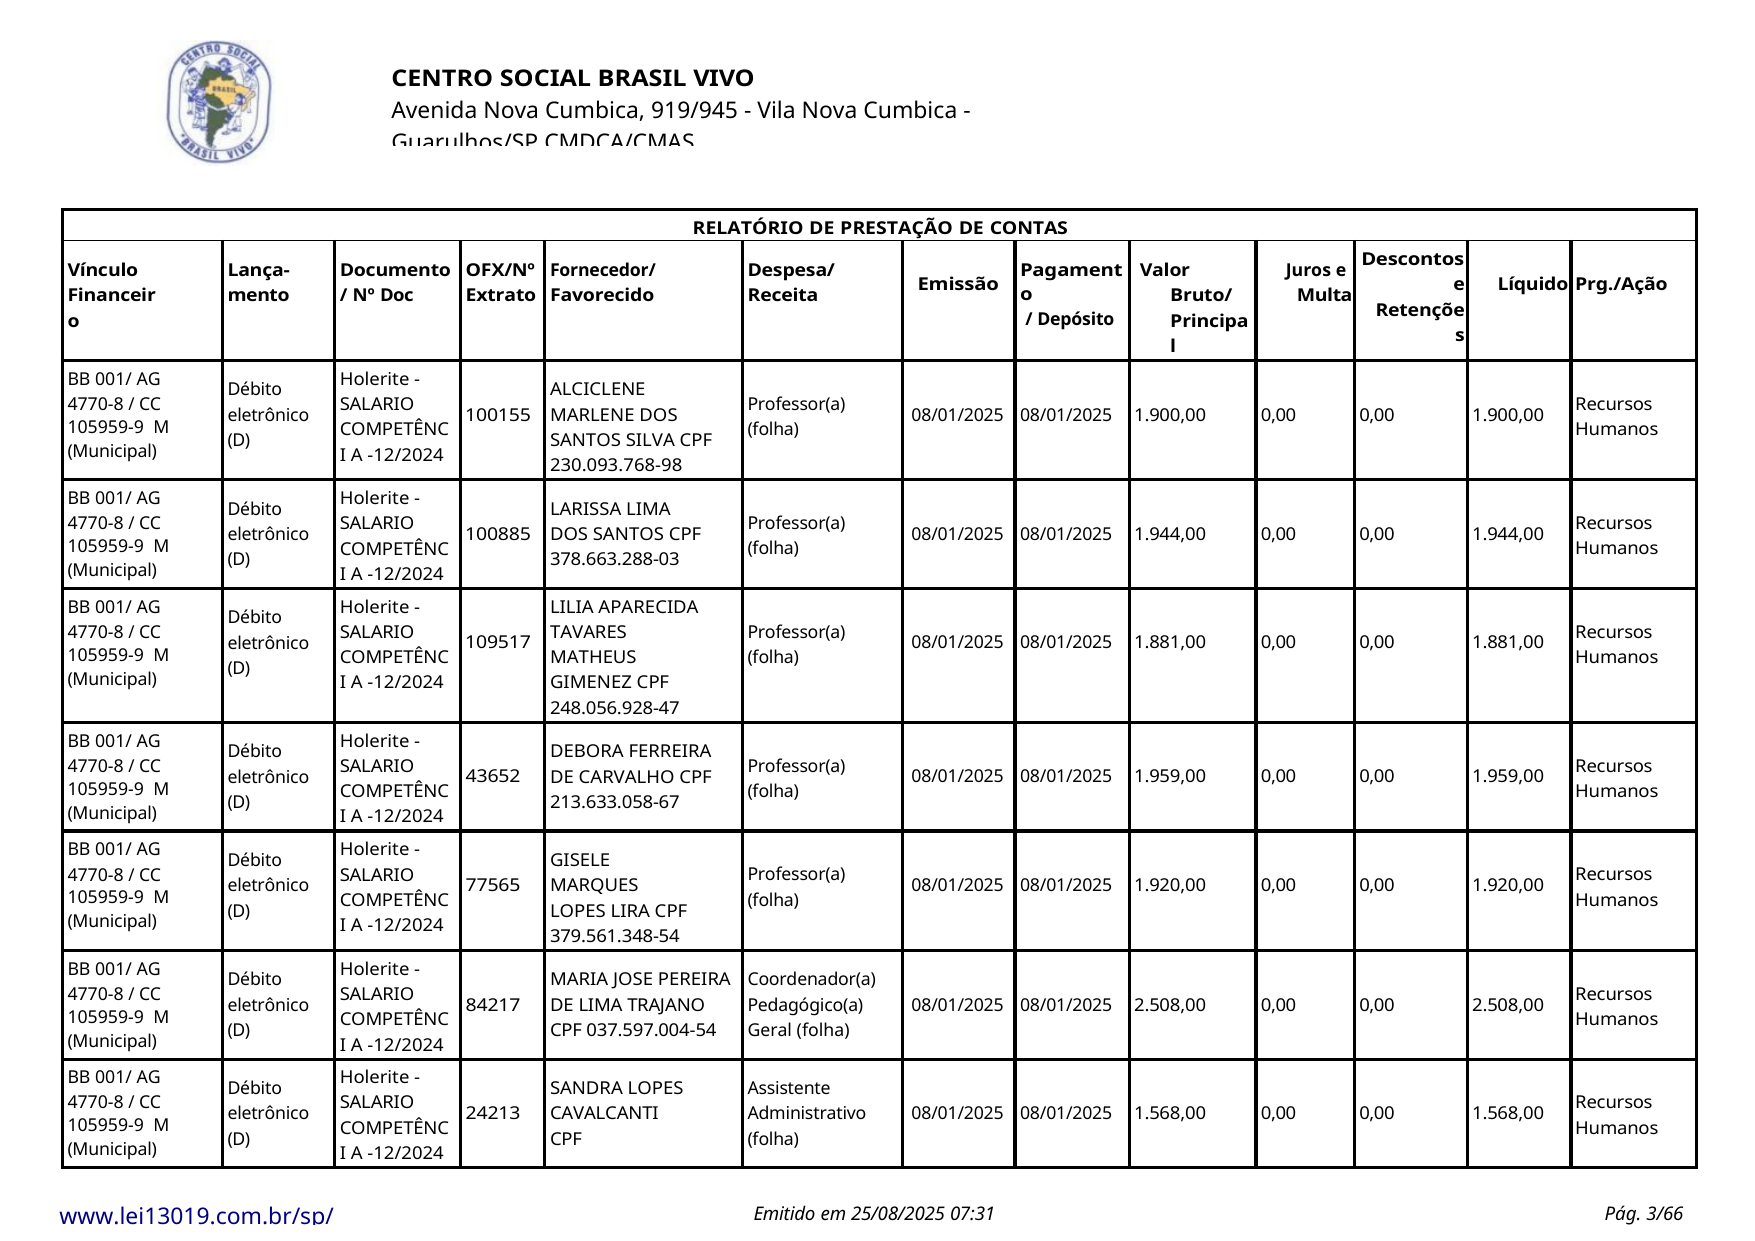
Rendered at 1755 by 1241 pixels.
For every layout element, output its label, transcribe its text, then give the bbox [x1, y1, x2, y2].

table_cell 100155 [462, 362, 543, 478]
table_cell 77565 [462, 833, 543, 949]
table_cell Débito eletrônico (D) [224, 952, 333, 1057]
table_cell 08/01/2025 [1017, 724, 1128, 829]
table_cell 24213 [462, 1061, 543, 1166]
table_cell 0,00 [1356, 952, 1466, 1057]
table_cell 0,00 [1356, 833, 1466, 949]
table_cell 08/01/2025 [1017, 362, 1128, 478]
table_cell 1.944,00 [1131, 481, 1254, 587]
table_cell Coordenador(a) Pedagógico(a) Geral (folha) [744, 952, 901, 1057]
table_cell 1.920,00 [1469, 833, 1569, 949]
table_cell Recursos Humanos [1573, 362, 1695, 478]
table_cell BB 001/ AG 4770-8 / CC 105959-9 M (Municipal) [64, 481, 221, 587]
table_cell Assistente Administrativo (folha) [744, 1061, 901, 1166]
table_cell Débito eletrônico (D) [224, 481, 333, 587]
table_cell Débito eletrônico (D) [224, 590, 333, 721]
table_cell Holerite - SALARIO COMPETÊNCI A -12/2024 [336, 1061, 459, 1166]
table_cell Recursos Humanos [1573, 481, 1695, 587]
table_cell Descontos e Retenções [1356, 241, 1466, 359]
table_cell Holerite - SALARIO COMPETÊNCI A -12/2024 [336, 833, 459, 949]
table_cell 0,00 [1356, 590, 1466, 721]
table_cell 100885 [462, 481, 543, 587]
table_cell 08/01/2025 [1017, 590, 1128, 721]
table_cell Holerite - SALARIO COMPETÊNCI A -12/2024 [336, 590, 459, 721]
table_cell 1.959,00 [1131, 724, 1254, 829]
table_cell Fornecedor/ Favorecido [546, 241, 741, 359]
table_cell Professor(a) (folha) [744, 833, 901, 949]
table_cell Holerite - SALARIO COMPETÊNCI A -12/2024 [336, 952, 459, 1057]
table_cell 1.900,00 [1469, 362, 1569, 478]
table_cell OFX/Nº Extrato [462, 241, 543, 359]
table_cell DEBORA FERREIRA DE CARVALHO CPF 213.633.058-67 [546, 724, 741, 829]
table_cell GISELE MARQUES LOPES LIRA CPF 379.561.348-54 [546, 833, 741, 949]
table_cell 08/01/2025 [1017, 833, 1128, 949]
table_cell MARIA JOSE PEREIRA DE LIMA TRAJANO CPF 037.597.004-54 [546, 952, 741, 1057]
table_header RELATÓRIO DE PRESTAÇÃO DE CONTAS [64, 211, 1695, 239]
table_cell BB 001/ AG 4770-8 / CC 105959-9 M (Municipal) [64, 724, 221, 829]
table_cell 0,00 [1258, 590, 1353, 721]
table_cell LARISSA LIMA DOS SANTOS CPF 378.663.288-03 [546, 481, 741, 587]
table_cell 0,00 [1356, 481, 1466, 587]
table_cell 109517 [462, 590, 543, 721]
table_cell Emissão [904, 241, 1013, 359]
table_cell 0,00 [1258, 481, 1353, 587]
table_cell Professor(a) (folha) [744, 481, 901, 587]
table_cell Débito eletrônico (D) [224, 833, 333, 949]
table_cell Professor(a) (folha) [744, 724, 901, 829]
table_cell Lança- mento [224, 241, 333, 359]
table_cell BB 001/ AG 4770-8 / CC 105959-9 M (Municipal) [64, 833, 221, 949]
table_cell 43652 [462, 724, 543, 829]
table_cell 1.881,00 [1131, 590, 1254, 721]
table_cell Prg./Ação [1573, 241, 1695, 359]
table_cell BB 001/ AG 4770-8 / CC 105959-9 M (Municipal) [64, 952, 221, 1057]
table_cell Holerite - SALARIO COMPETÊNCI A -12/2024 [336, 362, 459, 478]
table_cell 1.920,00 [1131, 833, 1254, 949]
table_cell 08/01/2025 [904, 952, 1013, 1057]
table_cell 08/01/2025 [1017, 952, 1128, 1057]
table_cell 0,00 [1356, 724, 1466, 829]
table_cell 1.568,00 [1131, 1061, 1254, 1166]
table_cell SANDRA LOPES CAVALCANTI CPF [546, 1061, 741, 1166]
table_cell 08/01/2025 [904, 724, 1013, 829]
table_cell BB 001/ AG 4770-8 / CC 105959-9 M (Municipal) [64, 362, 221, 478]
table_cell Débito eletrônico (D) [224, 362, 333, 478]
table_cell Recursos Humanos [1573, 590, 1695, 721]
table_cell LILIA APARECIDA TAVARES MATHEUS GIMENEZ CPF 248.056.928-47 [546, 590, 741, 721]
table_cell 08/01/2025 [904, 590, 1013, 721]
table_cell Documento / Nº Doc [336, 241, 459, 359]
table_cell 84217 [462, 952, 543, 1057]
table_cell 0,00 [1258, 724, 1353, 829]
table_cell Líquido [1469, 241, 1569, 359]
table_cell Despesa/ Receita [744, 241, 901, 359]
table_cell 1.959,00 [1469, 724, 1569, 829]
table_cell Recursos Humanos [1573, 724, 1695, 829]
table_cell Débito eletrônico (D) [224, 724, 333, 829]
table_cell Juros e Multa [1258, 241, 1353, 359]
table_cell 08/01/2025 [1017, 1061, 1128, 1166]
table_cell 08/01/2025 [904, 362, 1013, 478]
table_cell 1.568,00 [1469, 1061, 1569, 1166]
table_cell 0,00 [1258, 362, 1353, 478]
table_cell 0,00 [1258, 952, 1353, 1057]
table_cell 08/01/2025 [904, 833, 1013, 949]
table_cell 0,00 [1356, 1061, 1466, 1166]
table_cell 08/01/2025 [904, 481, 1013, 587]
table_cell Valor Bruto/ Principal [1131, 241, 1254, 359]
table_cell 1.881,00 [1469, 590, 1569, 721]
table_cell Débito eletrônico (D) [224, 1061, 333, 1166]
table_cell 08/01/2025 [1017, 481, 1128, 587]
table_cell Recursos Humanos [1573, 833, 1695, 949]
table_cell Recursos Humanos [1573, 952, 1695, 1057]
table_cell Holerite - SALARIO COMPETÊNCI A -12/2024 [336, 724, 459, 829]
table_cell ALCICLENE MARLENE DOS SANTOS SILVA CPF 230.093.768-98 [546, 362, 741, 478]
table_cell 2.508,00 [1469, 952, 1569, 1057]
table_cell Professor(a) (folha) [744, 362, 901, 478]
table_cell 0,00 [1356, 362, 1466, 478]
table_cell 1.944,00 [1469, 481, 1569, 587]
table_cell Pagamento / Depósito [1017, 241, 1128, 359]
table_cell Recursos Humanos [1573, 1061, 1695, 1166]
table_cell 2.508,00 [1131, 952, 1254, 1057]
table_cell Professor(a) (folha) [744, 590, 901, 721]
table_cell 0,00 [1258, 1061, 1353, 1166]
table_cell Holerite - SALARIO COMPETÊNCI A -12/2024 [336, 481, 459, 587]
table_cell BB 001/ AG 4770-8 / CC 105959-9 M (Municipal) [64, 590, 221, 721]
table_cell 08/01/2025 [904, 1061, 1013, 1166]
table_cell 1.900,00 [1131, 362, 1254, 478]
table_cell 0,00 [1258, 833, 1353, 949]
table_cell BB 001/ AG 4770-8 / CC 105959-9 M (Municipal) [64, 1061, 221, 1166]
table_cell Vínculo Financeiro [64, 241, 221, 359]
